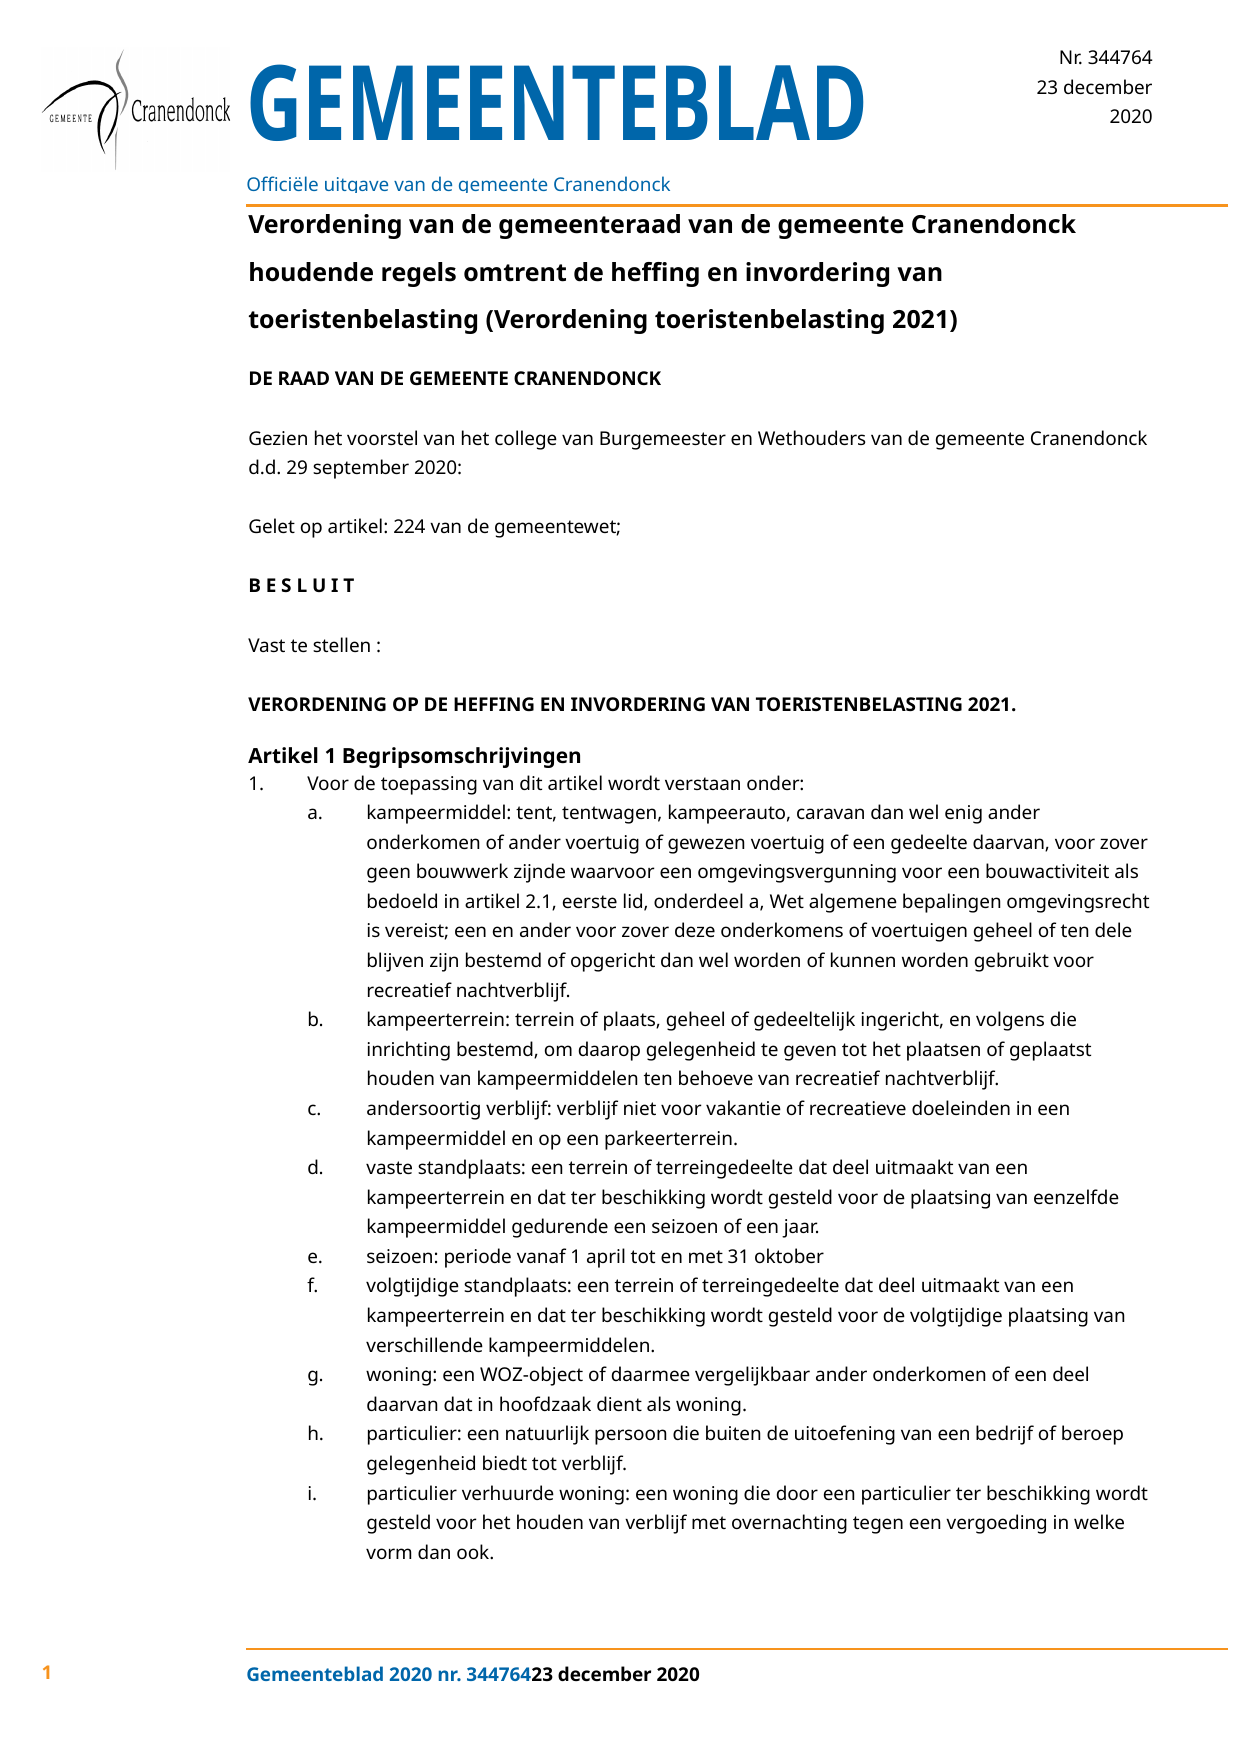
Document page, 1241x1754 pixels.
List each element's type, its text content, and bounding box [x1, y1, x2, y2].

list Voor de toepassing van dit artikel wordt verstaan onder: [248, 770, 1152, 796]
text Vast te stellen : [248, 632, 1152, 657]
text Artikel 1 Begripsomschrijvingen [248, 741, 1152, 770]
list vaste standplaats: een terrein of terreingedeelte dat deel uitmaakt van een kampeerterrein en dat ter beschikking wordt gesteld voor de plaatsing van eenzelfde kampeermiddel gedurende een seizoen of een jaar. [307, 1154, 1152, 1239]
picture [41, 47, 231, 172]
list kampeermiddel: tent, tentwagen, kampeerauto, caravan dan wel enig ander onderkomen of ander voertuig of gewezen voertuig of een gedeelte daarvan, voor zover geen bouwwerk zijnde waarvoor een omgevingsvergunning voor een bouwactiviteit als bedoeld in artikel 2.1, eerste lid, onderdeel a, Wet algemene bepalingen omgevingsrecht is vereist; een en ander voor zover deze onderkomens of voertuigen geheel of ten dele blijven zijn bestemd of opgericht dan wel worden of kunnen worden gebruikt voor recreatief nachtverblijf. [307, 799, 1152, 1003]
text Gelet op artikel: 224 van de gemeentewet; [248, 513, 1152, 539]
list particulier verhuurde woning: een woning die door een particulier ter beschikking wordt gesteld voor het houden van verblijf met overnachting tegen een vergoeding in welke vorm dan ook. [307, 1480, 1152, 1565]
list particulier: een natuurlijk persoon die buiten de uitoefening van een bedrijf of beroep gelegenheid biedt tot verblijf. [307, 1421, 1152, 1476]
text VERORDENING OP DE HEFFING EN INVORDERING VAN TOERISTENBELASTING 2021. [248, 691, 1152, 717]
list andersoortig verblijf: verblijf niet voor vakantie of recreatieve doeleinden in een kampeermiddel en op een parkeerterrein. [307, 1095, 1152, 1151]
text Gezien het voorstel van het college van Burgemeester en Wethouders van de gemeente Cranendonck d.d. 29 september 2020: [248, 425, 1152, 480]
list woning: een WOZ-object of daarmee vergelijkbaar ander onderkomen of een deel daarvan dat in hoofdzaak dient als woning. [307, 1361, 1152, 1417]
list seizoen: periode vanaf 1 april tot en met 31 oktober [307, 1243, 1152, 1269]
text B E S L U I T [248, 573, 1152, 598]
text DE RAAD VAN DE GEMEENTE CRANENDONCK [248, 366, 1152, 391]
list volgtijdige standplaats: een terrein of terreingedeelte dat deel uitmaakt van een kampeerterrein en dat ter beschikking wordt gesteld voor de volgtijdige plaatsing van verschillende kampeermiddelen. [307, 1273, 1152, 1358]
text Verordening van de gemeenteraad van de gemeente Cranendonck houdende regels omtrent de heffing en invordering van toeristenbelasting (Verordening toeristenbelasting 2021) [248, 207, 1152, 336]
list kampeerterrein: terrein of plaats, geheel of gedeeltelijk ingericht, en volgens die inrichting bestemd, om daarop gelegenheid te geven tot het plaatsen of geplaatst houden van kampeermiddelen ten behoeve van recreatief nachtverblijf. [307, 1006, 1152, 1091]
